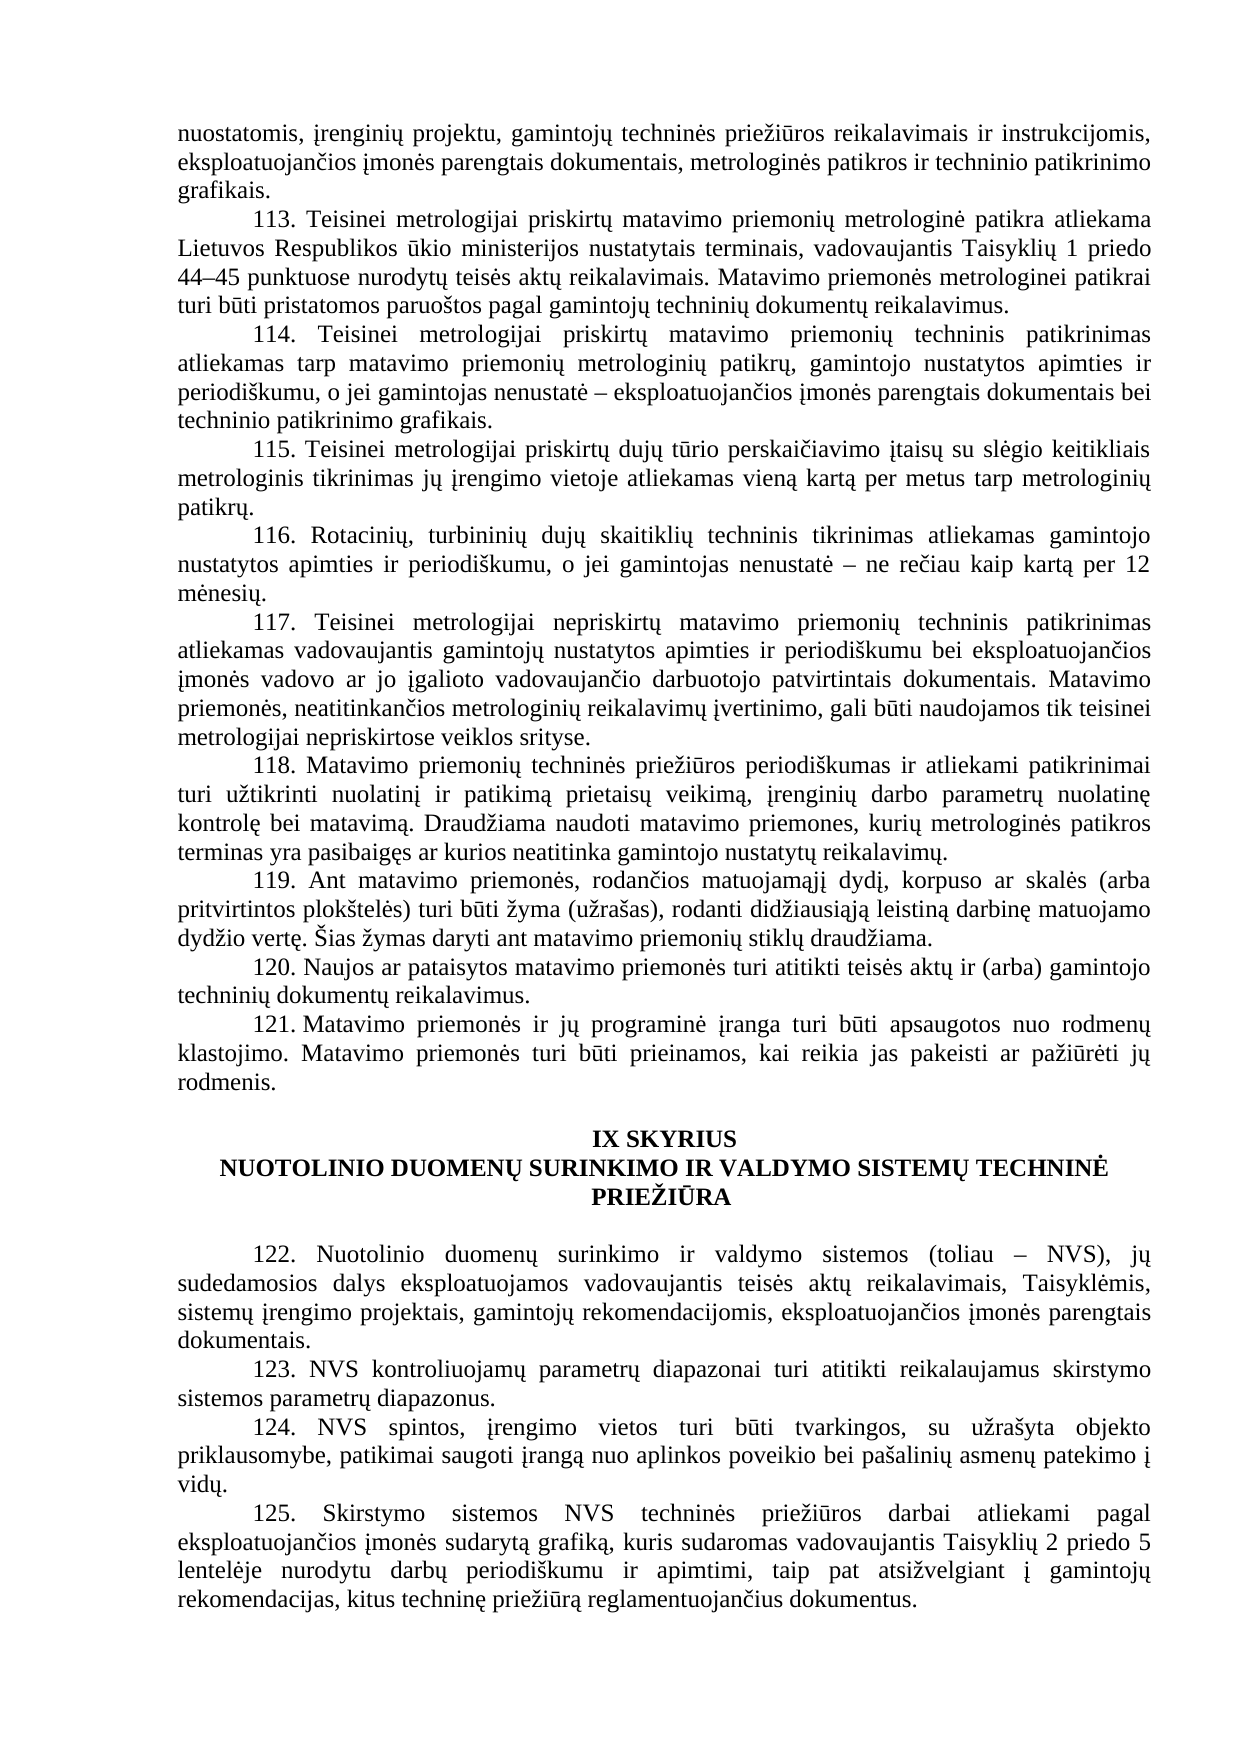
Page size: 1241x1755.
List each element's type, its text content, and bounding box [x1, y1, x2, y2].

text 123. NVS kontroliuojamų parametrų diapazonai turi atitikti reikalaujamus skirstymo sistemos parametrų diapazonus. [177, 1354, 1152, 1412]
text 114. Teisinei metrologijai priskirtų matavimo priemonių techninis patikrinimas atliekamas tarp matavimo priemonių metrologinių patikrų, gamintojo nustatytos apimties ir periodiškumu, o jei gamintojas nenustatė – eksploatuojančios įmonės parengtais dokumentais bei techninio patikrinimo grafikais. [177, 319, 1152, 434]
text 121. Matavimo priemonės ir jų programinė įranga turi būti apsaugotos nuo rodmenų klastojimo. Matavimo priemonės turi būti prieinamos, kai reikia jas pakeisti ar pažiūrėti jų rodmenis. [177, 1009, 1152, 1096]
text 124. NVS spintos, įrengimo vietos turi būti tvarkingos, su užrašyta objekto priklausomybe, patikimai saugoti įrangą nuo aplinkos poveikio bei pašalinių asmenų patekimo į vidų. [177, 1412, 1152, 1498]
text 119. Ant matavimo priemonės, rodančios matuojamąjį dydį, korpuso ar skalės (arba pritvirtintos plokštelės) turi būti žyma (užrašas), rodanti didžiausiąją leistiną darbinę matuojamo dydžio vertę. Šias žymas daryti ant matavimo priemonių stiklų draudžiama. [177, 866, 1152, 952]
text 118. Matavimo priemonių techninės priežiūros periodiškumas ir atliekami patikrinimai turi užtikrinti nuolatinį ir patikimą prietaisų veikimą, įrenginių darbo parametrų nuolatinę kontrolę bei matavimą. Draudžiama naudoti matavimo priemones, kurių metrologinės patikros terminas yra pasibaigęs ar kurios neatitinka gamintojo nustatytų reikalavimų. [177, 751, 1152, 866]
text NUOTOLINIO DUOMENŲ SURINKIMO IR VALDYMO SISTEMŲ TECHNINĖ PRIEŽIŪRA [177, 1153, 1152, 1211]
text nuostatomis, įrenginių projektu, gamintojų techninės priežiūros reikalavimais ir instrukcijomis, eksploatuojančios įmonės parengtais dokumentais, metrologinės patikros ir techninio patikrinimo grafikais. [177, 118, 1152, 204]
text 115. Teisinei metrologijai priskirtų dujų tūrio perskaičiavimo įtaisų su slėgio keitikliais metrologinis tikrinimas jų įrengimo vietoje atliekamas vieną kartą per metus tarp metrologinių patikrų. [177, 434, 1152, 521]
text 125. Skirstymo sistemos NVS techninės priežiūros darbai atliekami pagal eksploatuojančios įmonės sudarytą grafiką, kuris sudaromas vadovaujantis Taisyklių 2 priedo 5 lentelėje nurodytu darbų periodiškumu ir apimtimi, taip pat atsižvelgiant į gamintojų rekomendacijas, kitus techninę priežiūrą reglamentuojančius dokumentus. [177, 1498, 1152, 1613]
text 120. Naujos ar pataisytos matavimo priemonės turi atitikti teisės aktų ir (arba) gamintojo techninių dokumentų reikalavimus. [177, 952, 1152, 1009]
text 113. Teisinei metrologijai priskirtų matavimo priemonių metrologinė patikra atliekama Lietuvos Respublikos ūkio ministerijos nustatytais terminais, vadovaujantis Taisyklių 1 priedo 44–45 punktuose nurodytų teisės aktų reikalavimais. Matavimo priemonės metrologinei patikrai turi būti pristatomos paruoštos pagal gamintojų techninių dokumentų reikalavimus. [177, 204, 1152, 319]
text IX SKYRIUS [177, 1124, 1152, 1153]
text 122. Nuotolinio duomenų surinkimo ir valdymo sistemos (toliau – NVS), jų sudedamosios dalys eksploatuojamos vadovaujantis teisės aktų reikalavimais, Taisyklėmis, sistemų įrengimo projektais, gamintojų rekomendacijomis, eksploatuojančios įmonės parengtais dokumentais. [177, 1239, 1152, 1354]
text 116. Rotacinių, turbininių dujų skaitiklių techninis tikrinimas atliekamas gamintojo nustatytos apimties ir periodiškumu, o jei gamintojas nenustatė – ne rečiau kaip kartą per 12 mėnesių. [177, 521, 1152, 607]
text 117. Teisinei metrologijai nepriskirtų matavimo priemonių techninis patikrinimas atliekamas vadovaujantis gamintojų nustatytos apimties ir periodiškumu bei eksploatuojančios įmonės vadovo ar jo įgalioto vadovaujančio darbuotojo patvirtintais dokumentais. Matavimo priemonės, neatitinkančios metrologinių reikalavimų įvertinimo, gali būti naudojamos tik teisinei metrologijai nepriskirtose veiklos srityse. [177, 607, 1152, 751]
